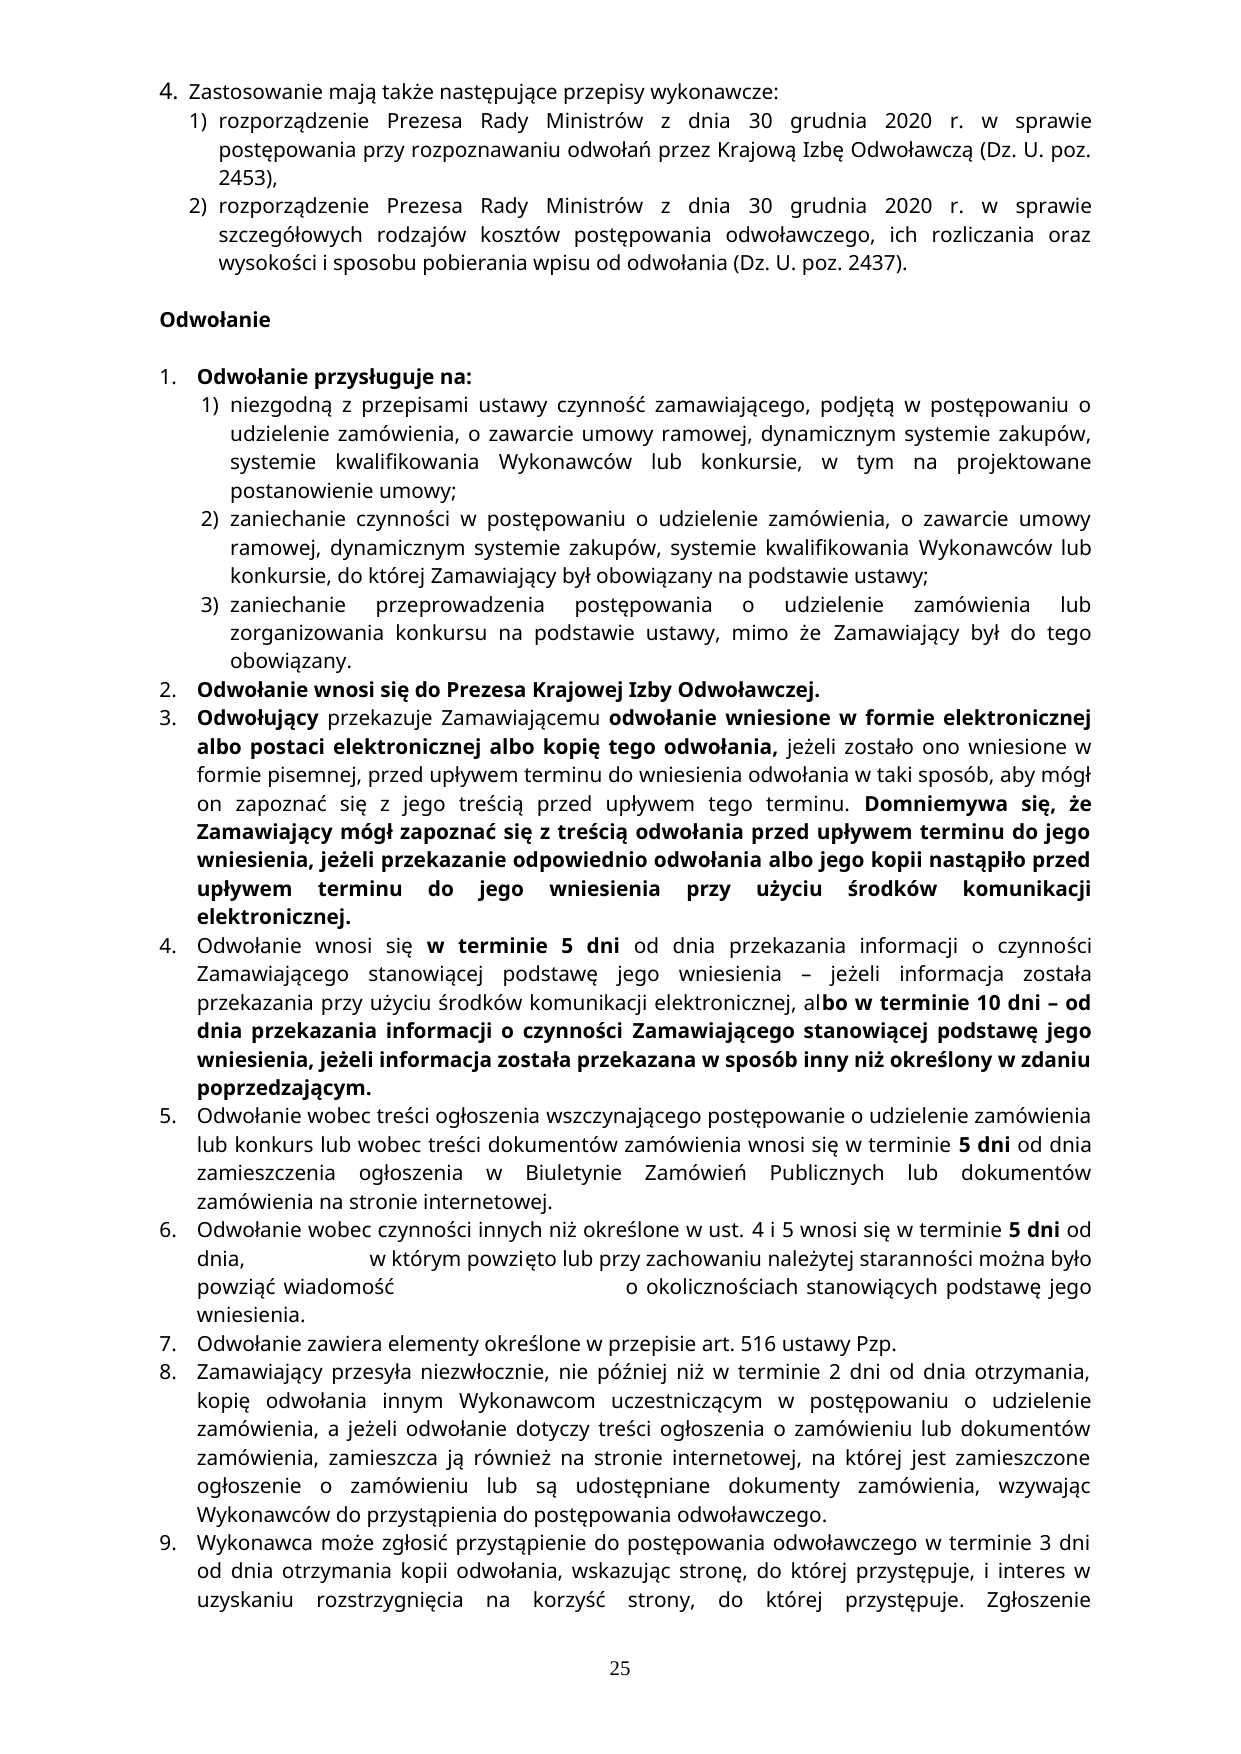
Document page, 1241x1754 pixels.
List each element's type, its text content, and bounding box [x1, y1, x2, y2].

list Zamawiający przesyła niezwłocznie, nie później niż w terminie 2 dni od dnia otrzymania, kopię odwołania innym Wykonawcom uczestniczącym w postępowaniu o udzielenie zamówienia, a jeżeli odwołanie dotyczy treści ogłoszenia o zamówieniu lub dokumentów zamówienia, zamieszcza ją również na stronie internetowej, na której jest zamieszczone ogłoszenie o zamówieniu lub są udostępniane dokumenty zamówienia, wzywając Wykonawców do przystąpienia do postępowania odwoławczego. [159, 1357, 1092, 1528]
list Odwołanie wnosi się do Prezesa Krajowej Izby Odwoławczej. [159, 675, 1092, 703]
list Odwołanie wobec treści ogłoszenia wszczynającego postępowanie o udzielenie zamówienia lub konkurs lub wobec treści dokumentów zamówienia wnosi się w terminie 5 dni od dnia zamieszczenia ogłoszenia w Biuletynie Zamówień Publicznych lub dokumentów zamówienia na stronie internetowej. [159, 1102, 1092, 1215]
list Odwołanie zawiera elementy określone w przepisie art. 516 ustawy Pzp. [159, 1329, 1092, 1357]
list niezgodną z przepisami ustawy czynność zamawiającego, podjętą w postępowaniu o udzielenie zamówienia, o zawarcie umowy ramowej, dynamicznym systemie zakupów, systemie kwalifikowania Wykonawców lub konkursie, w tym na projektowane postanowienie umowy; [201, 391, 1092, 504]
list Odwołujący przekazuje Zamawiającemu odwołanie wniesione w formie elektronicznej albo postaci elektronicznej albo kopię tego odwołania, jeżeli zostało ono wniesione w formie pisemnej, przed upływem terminu do wniesienia odwołania w taki sposób, aby mógł on zapoznać się z jego treścią przed upływem tego terminu. Domniemywa się, że Zamawiający mógł zapoznać się z treścią odwołania przed upływem terminu do jego wniesienia, jeżeli przekazanie odpowiednio odwołania albo jego kopii nastąpiło przed upływem terminu do jego wniesienia przy użyciu środków komunikacji elektronicznej. [159, 703, 1092, 931]
list Zastosowanie mają także następujące przepisy wykonawcze: [159, 75, 1092, 106]
list zaniechanie przeprowadzenia postępowania o udzielenie zamówienia lub zorganizowania konkursu na podstawie ustawy, mimo że Zamawiający był do tego obowiązany. [201, 590, 1092, 675]
list rozporządzenie Prezesa Rady Ministrów z dnia 30 grudnia 2020 r. w sprawie postępowania przy rozpoznawaniu odwołań przez Krajową Izbę Odwoławczą (Dz. U. poz. 2453), [189, 106, 1092, 192]
list Odwołanie wobec czynności innych niż określone w ust. 4 i 5 wnosi się w terminie 5 dni od dnia, w którym powzięto lub przy zachowaniu należytej staranności można było powziąć wiadomość o okolicznościach stanowiących podstawę jego wniesienia. [159, 1215, 1092, 1329]
list Odwołanie wnosi się w terminie 5 dni od dnia przekazania informacji o czynności Zamawiającego stanowiącej podstawę jego wniesienia – jeżeli informacja została przekazania przy użyciu środków komunikacji elektronicznej, albo w terminie 10 dni – od dnia przekazania informacji o czynności Zamawiającego stanowiącej podstawę jego wniesienia, jeżeli informacja została przekazana w sposób inny niż określony w zdaniu poprzedzającym. [159, 931, 1092, 1102]
list zaniechanie czynności w postępowaniu o udzielenie zamówienia, o zawarcie umowy ramowej, dynamicznym systemie zakupów, systemie kwalifikowania Wykonawców lub konkursie, do której Zamawiający był obowiązany na podstawie ustawy; [201, 504, 1092, 590]
list rozporządzenie Prezesa Rady Ministrów z dnia 30 grudnia 2020 r. w sprawie szczegółowych rodzajów kosztów postępowania odwoławczego, ich rozliczania oraz wysokości i sposobu pobierania wpisu od odwołania (Dz. U. poz. 2437). [189, 192, 1092, 277]
list Odwołanie przysługuje na: [159, 362, 1092, 391]
subtitle Odwołanie [159, 305, 1092, 334]
list Wykonawca może zgłosić przystąpienie do postępowania odwoławczego w terminie 3 dni od dnia otrzymania kopii odwołania, wskazując stronę, do której przystępuje, i interes w uzyskaniu rozstrzygnięcia na korzyść strony, do której przystępuje. Zgłoszenie [159, 1528, 1092, 1613]
